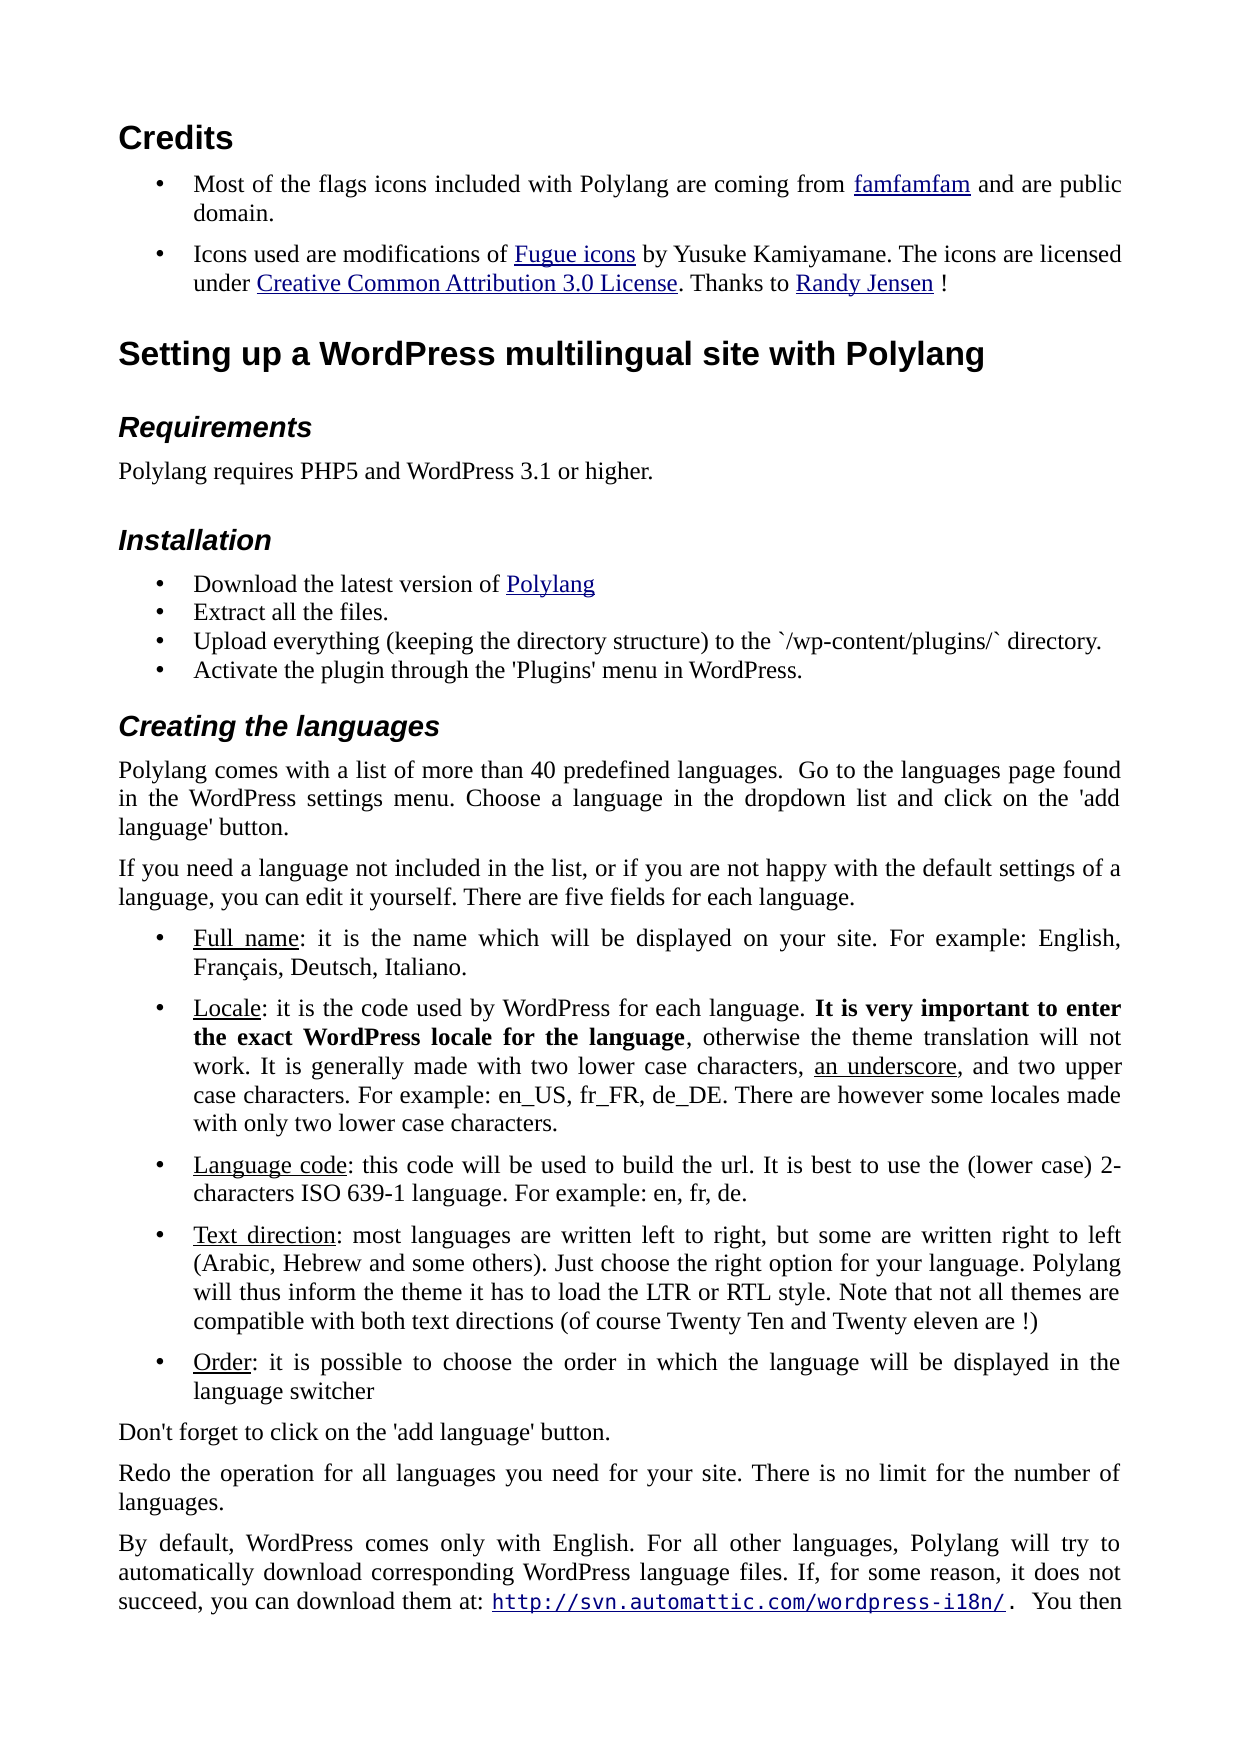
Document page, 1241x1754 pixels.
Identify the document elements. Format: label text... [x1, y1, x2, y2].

subtitle Credits [118, 118, 1122, 157]
text If you need a language not included in the list, or if you are not happy with the default settings of a language, you can edit it yourself. There are five fields for each language. [118, 853, 1122, 911]
text Polylang comes with a list of more than 40 predefined languages. Go to the languages page found in the WordPress settings menu. Choose a language in the dropdown list and click on the 'add language' button. [118, 755, 1122, 841]
list Activate the plugin through the 'Plugins' menu in WordPress. [156, 655, 1122, 684]
list Text direction: most languages are written left to right, but some are written right to left (Arabic, Hebrew and some others). Just choose the right option for your language. Polylang will thus inform the theme it has to load the LTR or RTL style. Note that not all themes are compatible with both text directions (of course Twenty Ten and Twenty eleven are !) [156, 1220, 1122, 1335]
list Order: it is possible to choose the order in which the language will be displayed in the language switcher [156, 1347, 1122, 1405]
list Icons used are modifications of Fugue icons by Yusuke Kamiyamane. The icons are licensed under Creative Common Attribution 3.0 License. Thanks to Randy Jensen ! [156, 239, 1122, 297]
list Full name: it is the name which will be displayed on your site. For example: English, Français, Deutsch, Italiano. [156, 923, 1122, 981]
list Extract all the files. [156, 597, 1122, 626]
list Locale: it is the code used by WordPress for each language. It is very important to enter the exact WordPress locale for the language, otherwise the theme translation will not work. It is generally made with two lower case characters, an underscore, and two upper case characters. For example: en_US, fr_FR, de_DE. There are however some locales made with only two lower case characters. [156, 993, 1122, 1137]
list Most of the flags icons included with Polylang are coming from famfamfam and are public domain. [156, 169, 1122, 227]
list Download the latest version of Polylang [156, 569, 1122, 597]
list Language code: this code will be used to build the url. It is best to use the (lower case) 2-characters ISO 639-1 language. For example: en, fr, de. [156, 1150, 1122, 1207]
text Don't forget to click on the 'add language' button. [118, 1417, 1122, 1446]
text Polylang requires PHP5 and WordPress 3.1 or higher. [118, 456, 1122, 485]
text Redo the operation for all languages you need for your site. There is no limit for the number of languages. [118, 1458, 1122, 1516]
subtitle Setting up a WordPress multilingual site with Polylang [118, 334, 1122, 373]
list Upload everything (keeping the directory structure) to the `/wp-content/plugins/` directory. [156, 626, 1122, 655]
subtitle Installation [118, 523, 1122, 556]
subtitle Requirements [118, 410, 1122, 444]
subtitle Creating the languages [118, 709, 1122, 742]
text By default, WordPress comes only with English. For all other languages, Polylang will try to automatically download corresponding WordPress language files. If, for some reason, it does not succeed, you can download them at: http://svn.automattic.com/wordpress-i18n/. You then [118, 1528, 1122, 1615]
